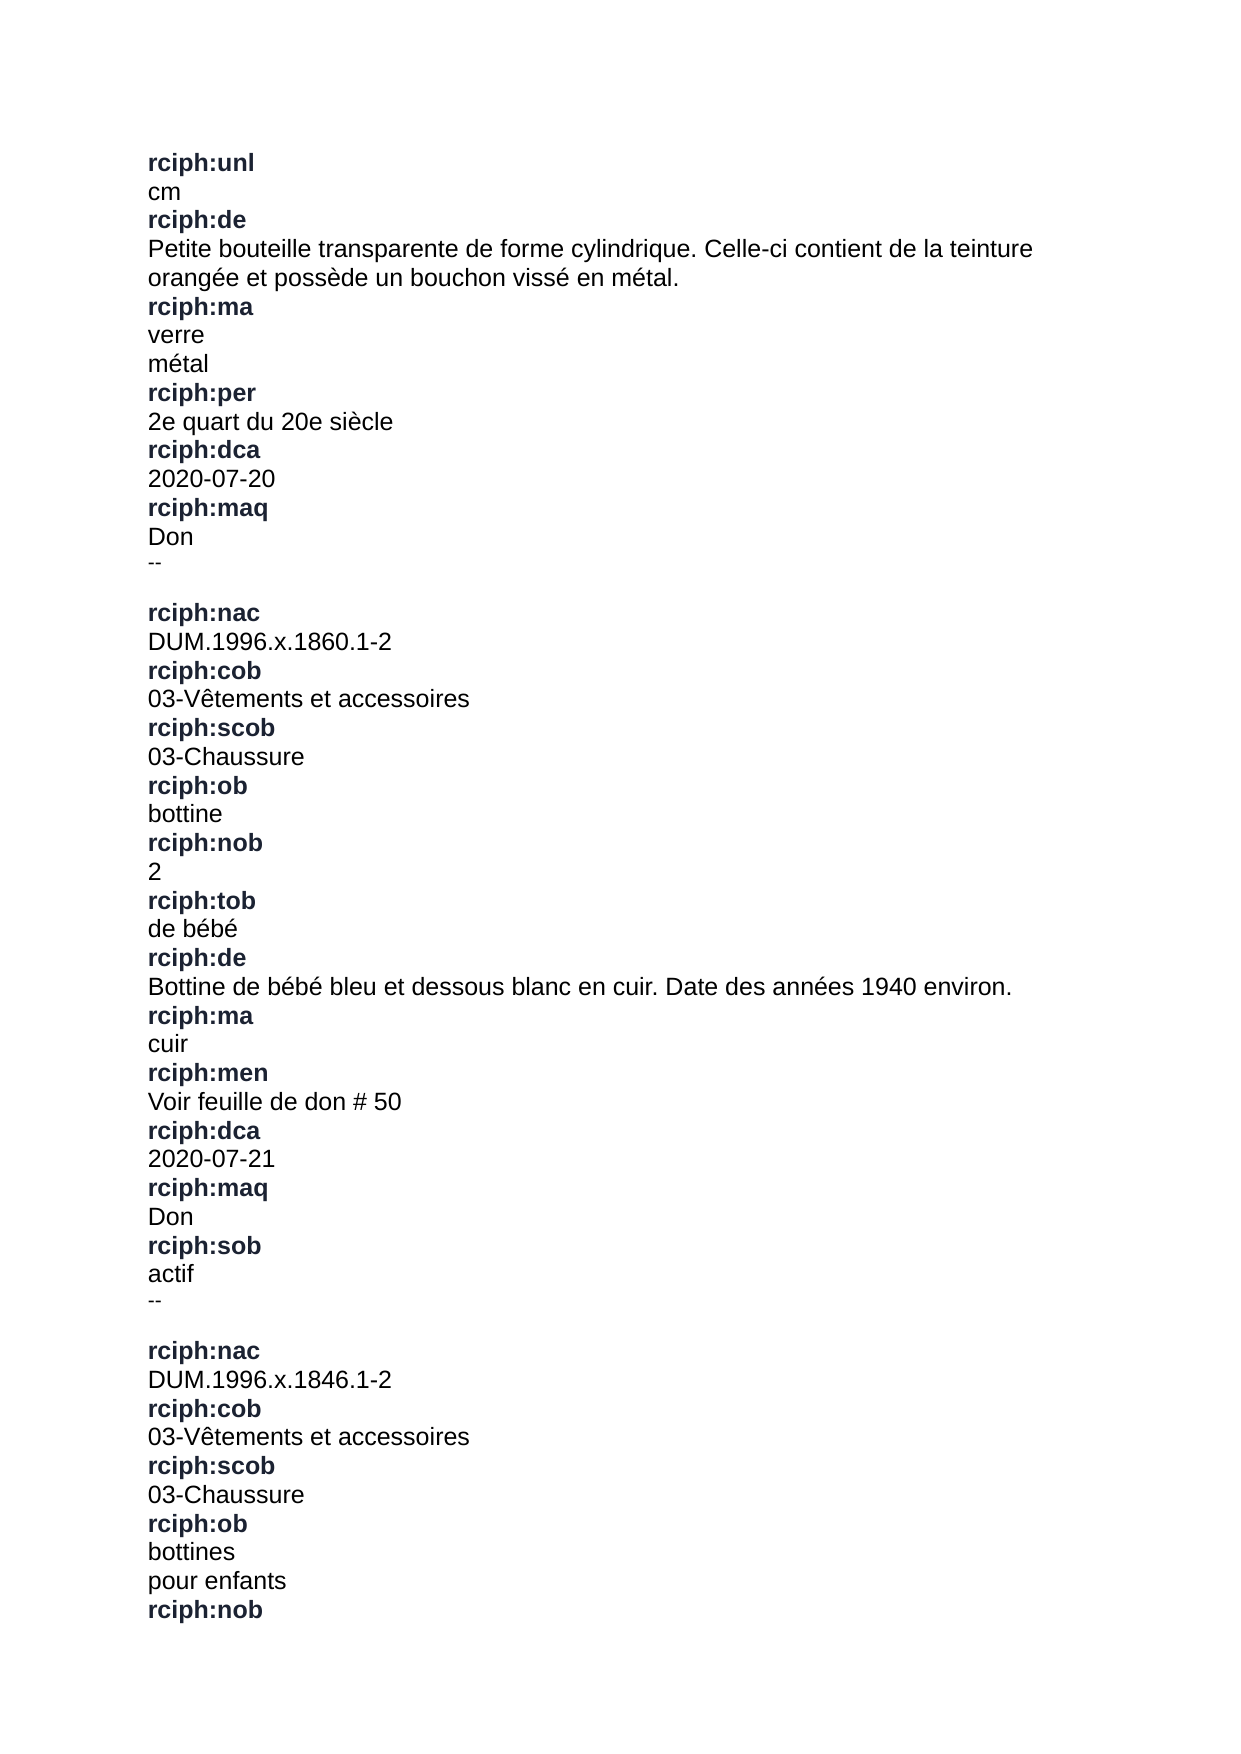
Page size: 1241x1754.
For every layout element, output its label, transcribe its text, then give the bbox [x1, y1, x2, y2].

text -- [148, 550, 1092, 574]
text 03-Chaussure [148, 1480, 1092, 1508]
text -- [148, 1288, 1092, 1312]
text DUM.1996.x.1846.1-2 [148, 1365, 1092, 1393]
text rciph:maq [148, 1173, 1092, 1202]
text métal [148, 349, 1092, 378]
text Don [148, 1202, 1092, 1231]
text 03-Vêtements et accessoires [148, 684, 1092, 713]
text rciph:scob [148, 713, 1092, 742]
text rciph:ob [148, 771, 1092, 799]
text Petite bouteille transparente de forme cylindrique. Celle-ci contient de la teinture orangée et possède un bouchon vissé en métal. [148, 234, 1092, 291]
text DUM.1996.x.1860.1-2 [148, 627, 1092, 656]
text 2020-07-21 [148, 1144, 1092, 1173]
text rciph:cob [148, 656, 1092, 684]
text rciph:sob [148, 1231, 1092, 1259]
text rciph:dca [148, 1116, 1092, 1144]
text bottines [148, 1537, 1092, 1566]
text bottine [148, 799, 1092, 828]
text rciph:ob [148, 1508, 1092, 1537]
text rciph:maq [148, 493, 1092, 521]
text rciph:nac [148, 598, 1092, 627]
text rciph:ma [148, 291, 1092, 320]
text rciph:unl [148, 148, 1092, 176]
text cuir [148, 1029, 1092, 1058]
text pour enfants [148, 1566, 1092, 1595]
text rciph:de [148, 943, 1092, 972]
text Bottine de bébé bleu et dessous blanc en cuir. Date des années 1940 environ. [148, 972, 1092, 1001]
text rciph:de [148, 205, 1092, 234]
text cm [148, 176, 1092, 205]
text 03-Vêtements et accessoires [148, 1422, 1092, 1451]
text rciph:nac [148, 1336, 1092, 1365]
text de bébé [148, 914, 1092, 943]
text rciph:men [148, 1058, 1092, 1087]
text rciph:cob [148, 1393, 1092, 1422]
text rciph:nob [148, 828, 1092, 857]
text rciph:tob [148, 886, 1092, 914]
text 03-Chaussure [148, 742, 1092, 771]
text 2020-07-20 [148, 464, 1092, 493]
text Don [148, 521, 1092, 550]
text 2e quart du 20e siècle [148, 406, 1092, 435]
text rciph:ma [148, 1001, 1092, 1029]
text Voir feuille de don # 50 [148, 1087, 1092, 1116]
text actif [148, 1259, 1092, 1288]
text 2 [148, 857, 1092, 886]
text verre [148, 320, 1092, 349]
text rciph:scob [148, 1451, 1092, 1480]
text rciph:dca [148, 435, 1092, 464]
text rciph:per [148, 378, 1092, 406]
text rciph:nob [148, 1595, 1092, 1623]
